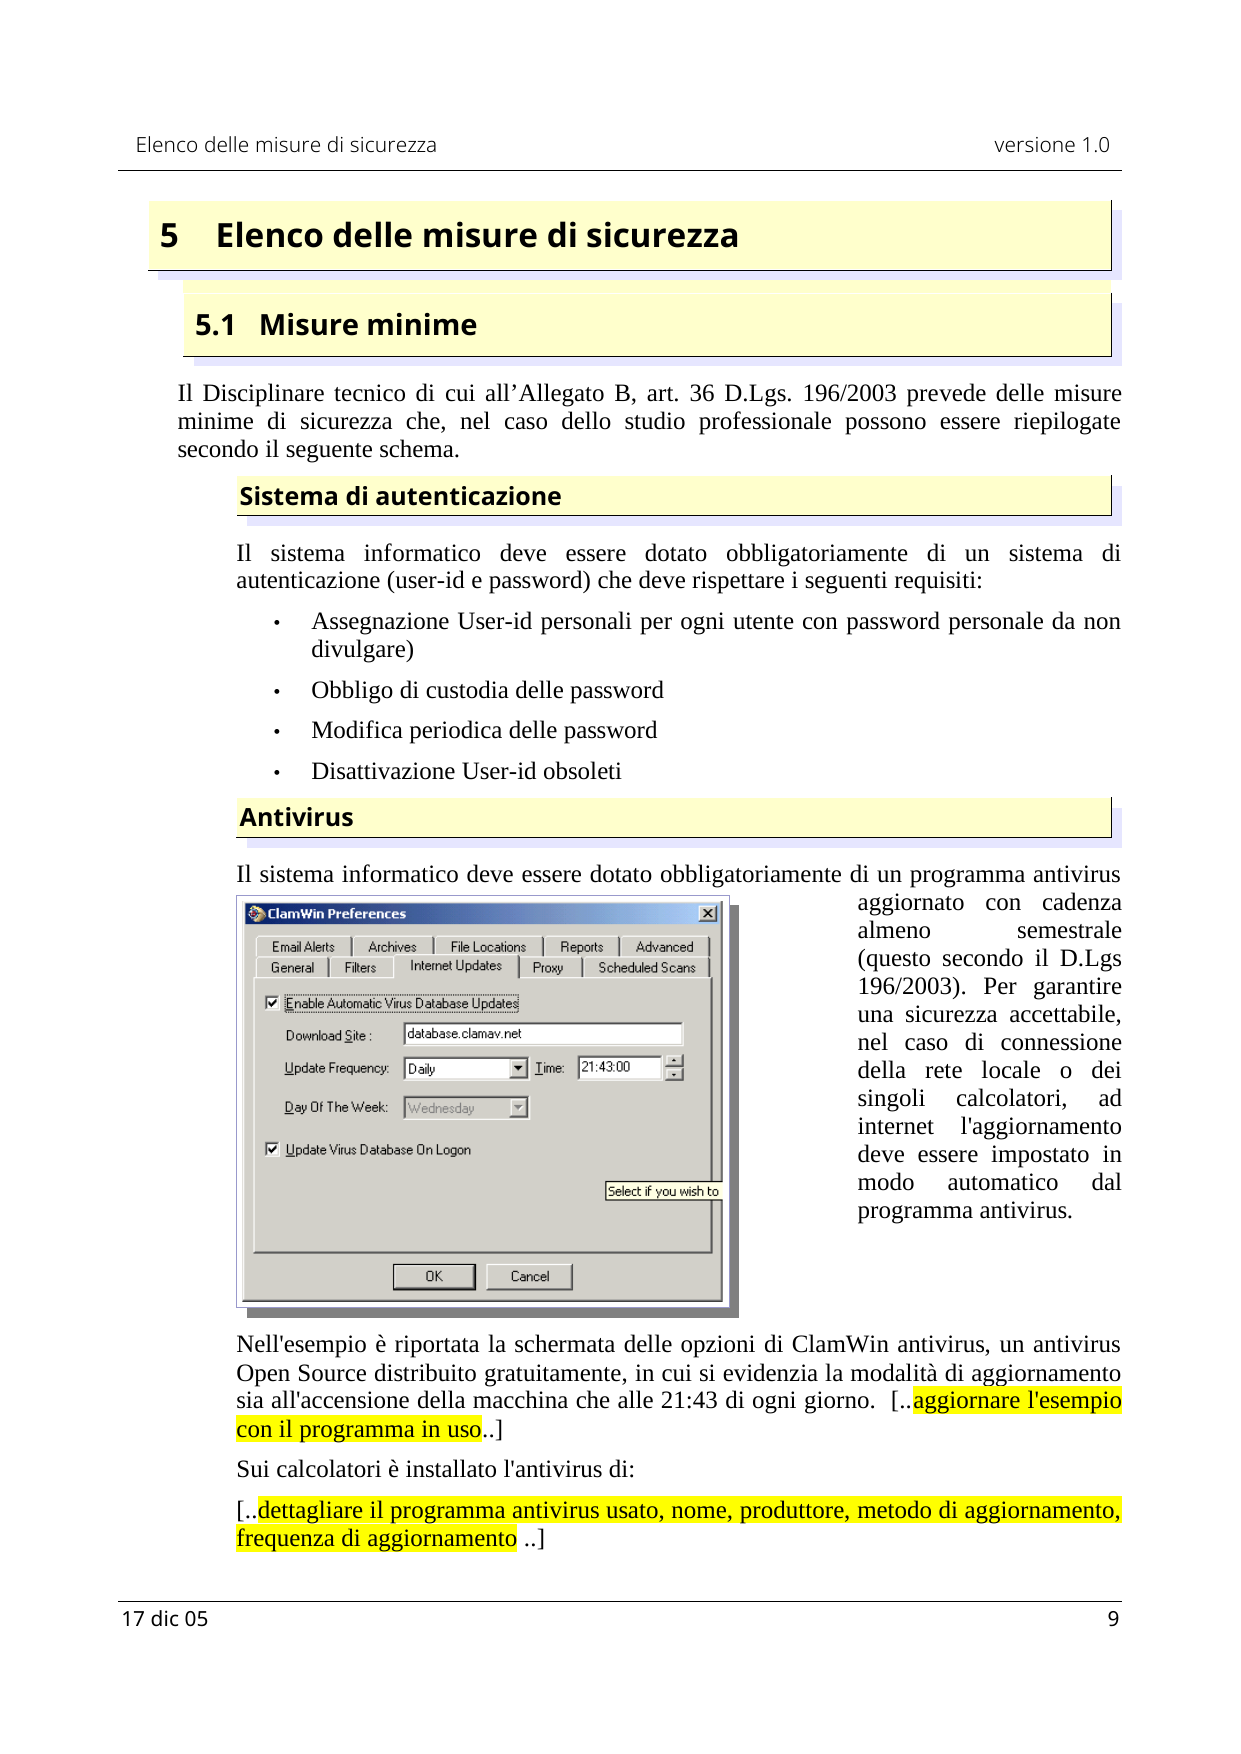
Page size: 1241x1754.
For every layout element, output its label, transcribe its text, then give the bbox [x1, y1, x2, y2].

subtitle Antivirus [237, 798, 1111, 837]
text Il Disciplinare tecnico di cui all’Allegato B, art. 36 D.Lgs. 196/2003 prevede delle misure minime di sicurezza che, nel caso dello studio professionale possono essere riepilogate secondo il seguente schema. [177, 379, 1122, 463]
text Il sistema informatico deve essere dotato obbligatoriamente di un sistema di autenticazione (user-id e password) che deve rispettare i seguenti requisiti: [236, 538, 1122, 594]
picture [242, 901, 723, 1302]
list Assegnazione User-id personali per ogni utente con password personale da non divulgare) [274, 607, 1122, 663]
text Nell'esempio è riportata la schermata delle opzioni di ClamWin antivirus, un antivirus Open Source distribuito gratuitamente, in cui si evidenzia la modalità di aggiornamento sia all'accensione della macchina che alle 21:43 di ogni giorno. [..aggiornare l'esempio con il programma in uso..] [236, 1330, 1122, 1442]
list Modifica periodica delle password [274, 716, 1122, 744]
subtitle Elenco delle misure di sicurezza [149, 201, 1111, 269]
subtitle Misure minime [184, 294, 1111, 356]
list Disattivazione User-id obsoleti [274, 757, 1122, 784]
text [..dettagliare il programma antivirus usato, nome, produttore, metodo di aggiornamento, frequenza di aggiornamento ..] [236, 1496, 1122, 1552]
list Obbligo di custodia delle password [274, 676, 1122, 703]
subtitle Sistema di autenticazione [237, 476, 1111, 515]
text Sui calcolatori è installato l'antivirus di: [236, 1455, 1122, 1483]
text Il sistema informatico deve essere dotato obbligatoriamente di un programma antivirus aggiornato con cadenza almeno semestrale (questo secondo il D.Lgs 196/2003). Per garantire una sicurezza accettabile, nel caso di connessione della rete locale o dei singoli calcolatori, ad internet l'aggiornamento deve essere impostato in modo automatico dal programma antivirus. [236, 860, 1122, 1318]
